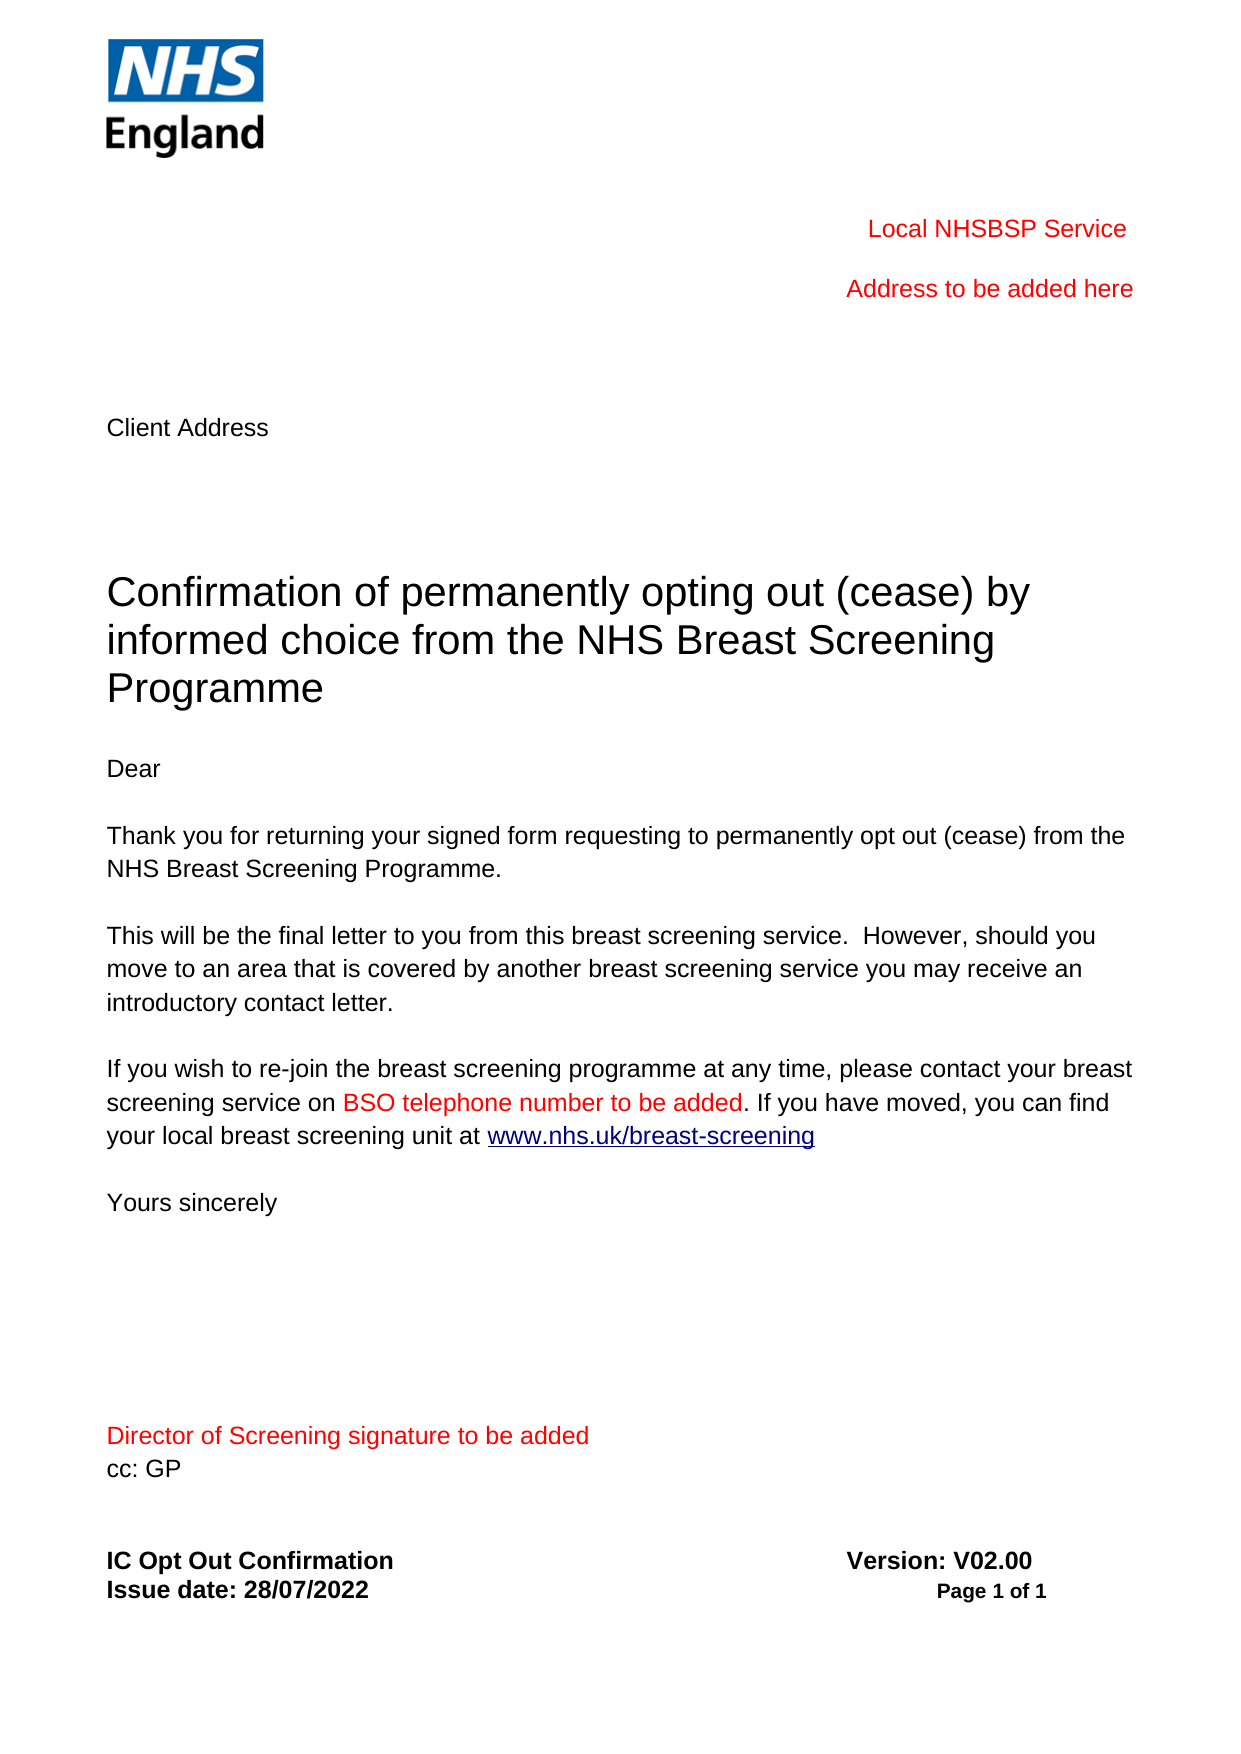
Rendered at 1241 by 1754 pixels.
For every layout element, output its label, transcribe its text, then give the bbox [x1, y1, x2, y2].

text cc: GP [106, 1451, 1134, 1484]
text Yours sincerely [106, 1184, 1134, 1218]
text This will be the final letter to you from this breast screening service. However, should you move to an area that is covered by another breast screening service you may receive an introductory contact letter. [106, 918, 1134, 1018]
text Director of Screening signature to be added [106, 1418, 1134, 1451]
subtitle Local NHSBSP Service [106, 214, 1134, 243]
text Dear [106, 751, 1134, 784]
text Thank you for returning your signed form requesting to permanently opt out (cease) from the NHS Breast Screening Programme. [106, 818, 1134, 884]
subtitle Confirmation of permanently opting out (cease) by informed choice from the NHS Breast Screening Programme [106, 568, 1134, 711]
text Client Address [106, 409, 1134, 443]
text If you wish to re-join the breast screening programme at any time, please contact your breast screening service on BSO telephone number to be added. If you have moved, you can find your local breast screening unit at www.nhs.uk/breast-screening [106, 1051, 1134, 1151]
subtitle Address to be added here [106, 274, 1134, 303]
